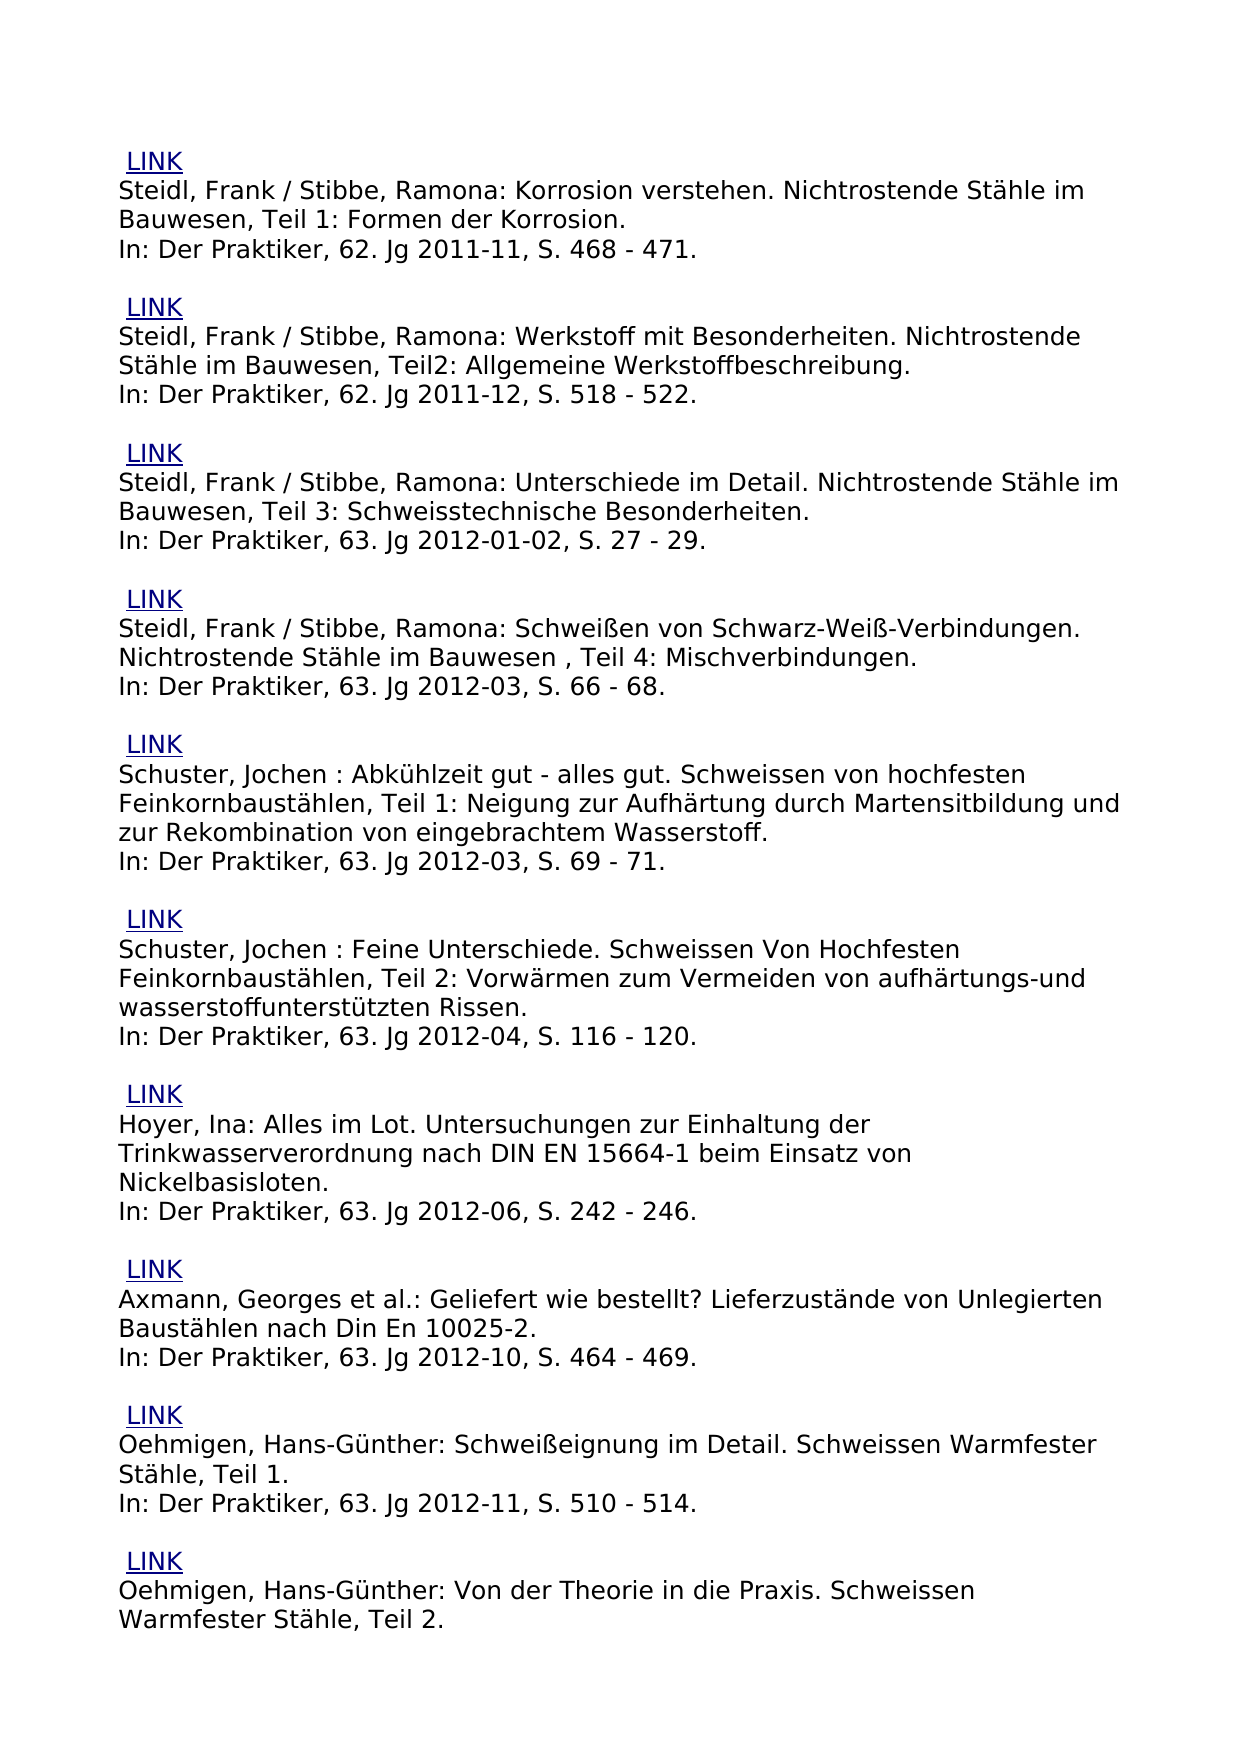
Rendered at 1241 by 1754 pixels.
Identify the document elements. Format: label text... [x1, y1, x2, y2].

text LINK Steidl, Frank / Stibbe, Ramona: Korrosion verstehen. Nichtrostende Stähle im Bauwesen, Teil 1: Formen der Korrosion. In: Der Praktiker, 62. Jg 2011-11, S. 468 - 471. LINK Steidl, Frank / Stibbe, Ramona: Werkstoff mit Besonderheiten. Nichtrostende Stähle im Bauwesen, Teil2: Allgemeine Werkstoffbeschreibung. In: Der Praktiker, 62. Jg 2011-12, S. 518 - 522. LINK Steidl, Frank / Stibbe, Ramona: Unterschiede im Detail. Nichtrostende Stähle im Bauwesen, Teil 3: Schweisstechnische Besonderheiten. In: Der Praktiker, 63. Jg 2012-01-02, S. 27 - 29. LINK Steidl, Frank / Stibbe, Ramona: Schweißen von Schwarz-Weiß-Verbindungen. Nichtrostende Stähle im Bauwesen , Teil 4: Mischverbindungen. In: Der Praktiker, 63. Jg 2012-03, S. 66 - 68. LINK Schuster, Jochen : Abkühlzeit gut - alles gut. Schweissen von hochfesten Feinkornbaustählen, Teil 1: Neigung zur Aufhärtung durch Martensitbildung und zur Rekombination von eingebrachtem Wasserstoff. In: Der Praktiker, 63. Jg 2012-03, S. 69 - 71. LINK Schuster, Jochen : Feine Unterschiede. Schweissen Von Hochfesten Feinkornbaustählen, Teil 2: Vorwärmen zum Vermeiden von aufhärtungs-und wasserstoffunterstützten Rissen. In: Der Praktiker, 63. Jg 2012-04, S. 116 - 120. LINK Hoyer, Ina: Alles im Lot. Untersuchungen zur Einhaltung der Trinkwasserverordnung nach DIN EN 15664-1 beim Einsatz von Nickelbasisloten. In: Der Praktiker, 63. Jg 2012-06, S. 242 - 246. LINK Axmann, Georges et al.: Geliefert wie bestellt? Lieferzustände von Unlegierten Baustählen nach Din En 10025-2. In: Der Praktiker, 63. Jg 2012-10, S. 464 - 469. LINK Oehmigen, Hans-Günther: Schweißeignung im Detail. Schweissen Warmfester Stähle, Teil 1. In: Der Praktiker, 63. Jg 2012-11, S. 510 - 514. LINK Oehmigen, Hans-Günther: Von der Theorie in die Praxis. Schweissen Warmfester Stähle, Teil 2. [118, 118, 1122, 1635]
